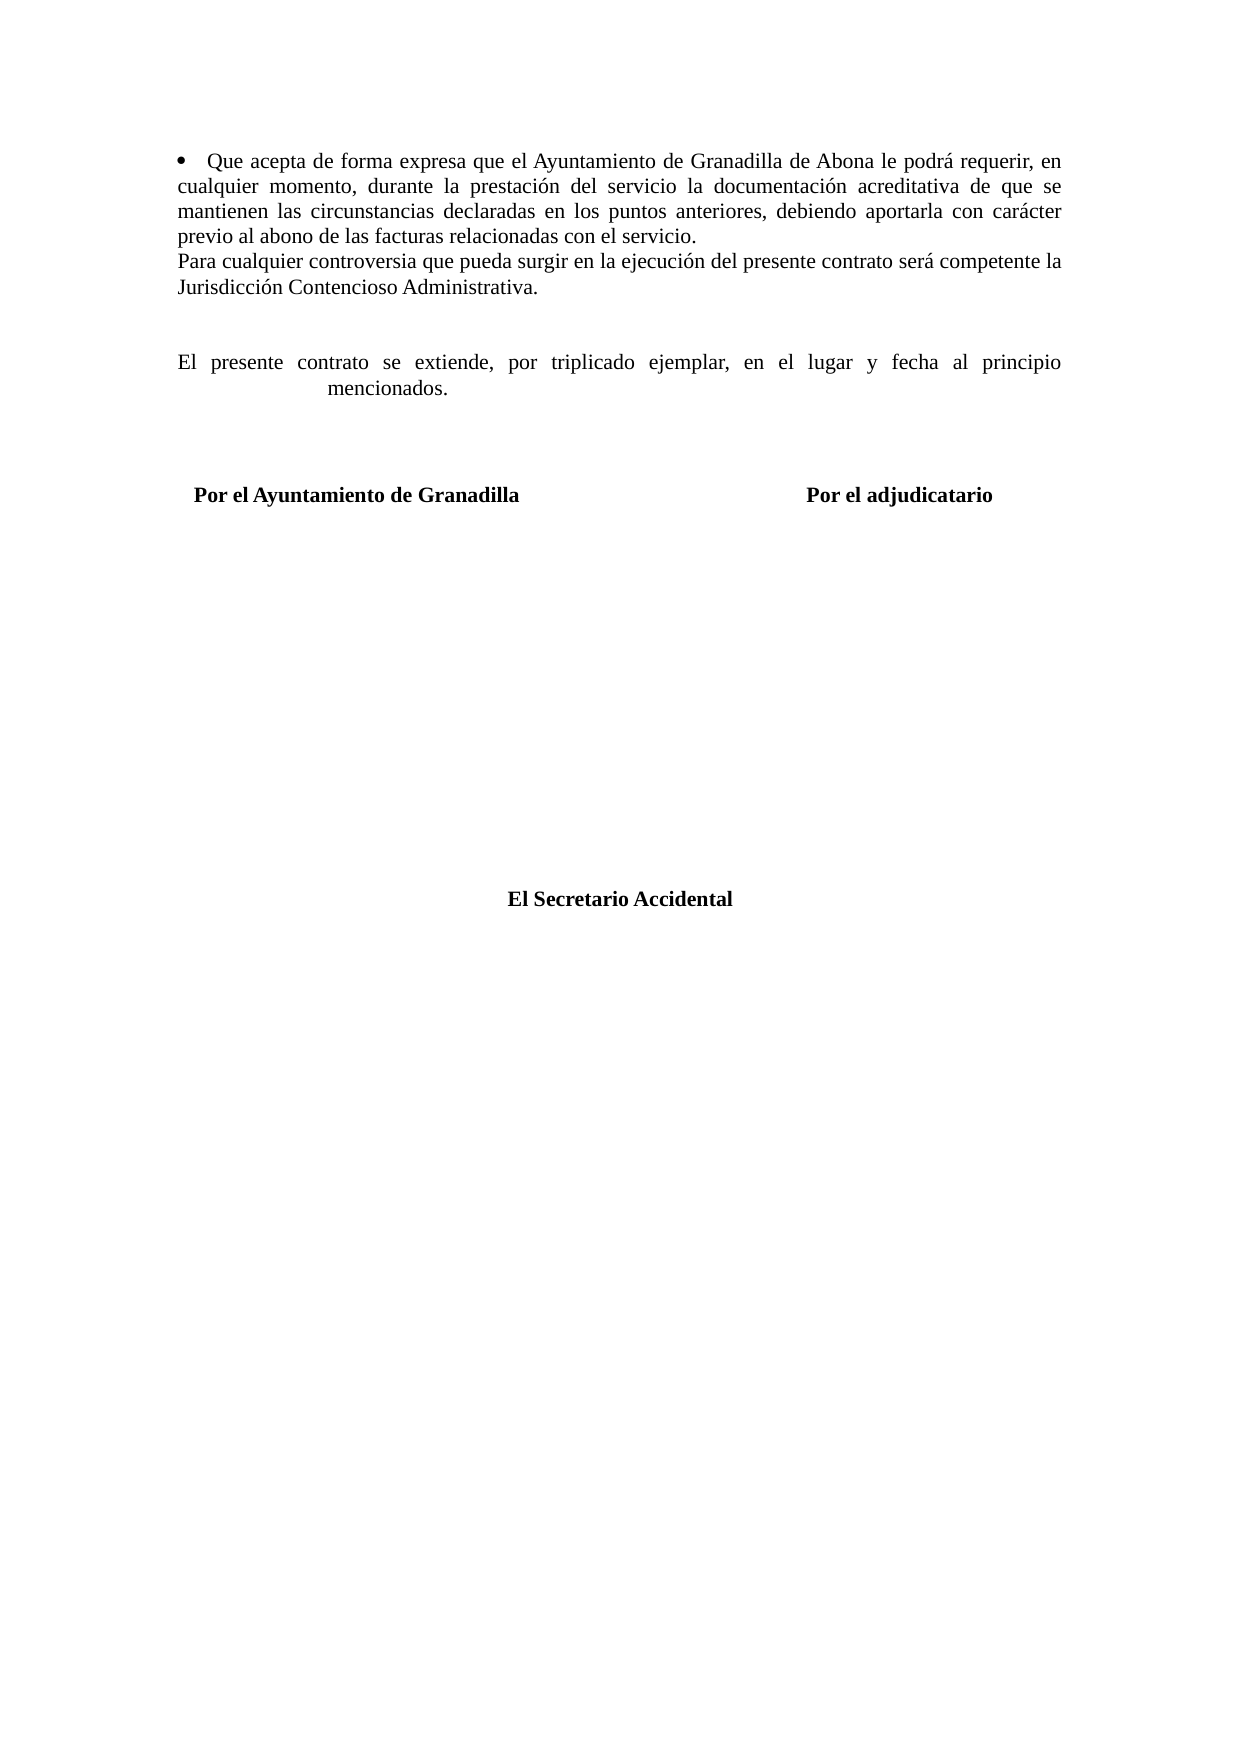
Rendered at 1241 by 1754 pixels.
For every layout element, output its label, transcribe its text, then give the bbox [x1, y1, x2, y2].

subtitle El presente contrato se extiende, por triplicado ejemplar, en el lugar y fecha al principio mencionados. [177, 349, 1063, 400]
text El Secretario Accidental [177, 886, 1063, 911]
list Que acepta de forma expresa que el Ayuntamiento de Granadilla de Abona le podrá requerir, en cualquier momento, durante la prestación del servicio la documentación acreditativa de que se mantienen las circunstancias declaradas en los puntos anteriores, debiendo aportarla con carácter previo al abono de las facturas relacionadas con el servicio. [177, 148, 1063, 248]
text Por el Ayuntamiento de Granadilla Por el adjudicatario [177, 482, 1063, 508]
text Para cualquier controversia que pueda surgir en la ejecución del presente contrato será competente la Jurisdicción Contencioso Administrativa. [177, 248, 1063, 299]
